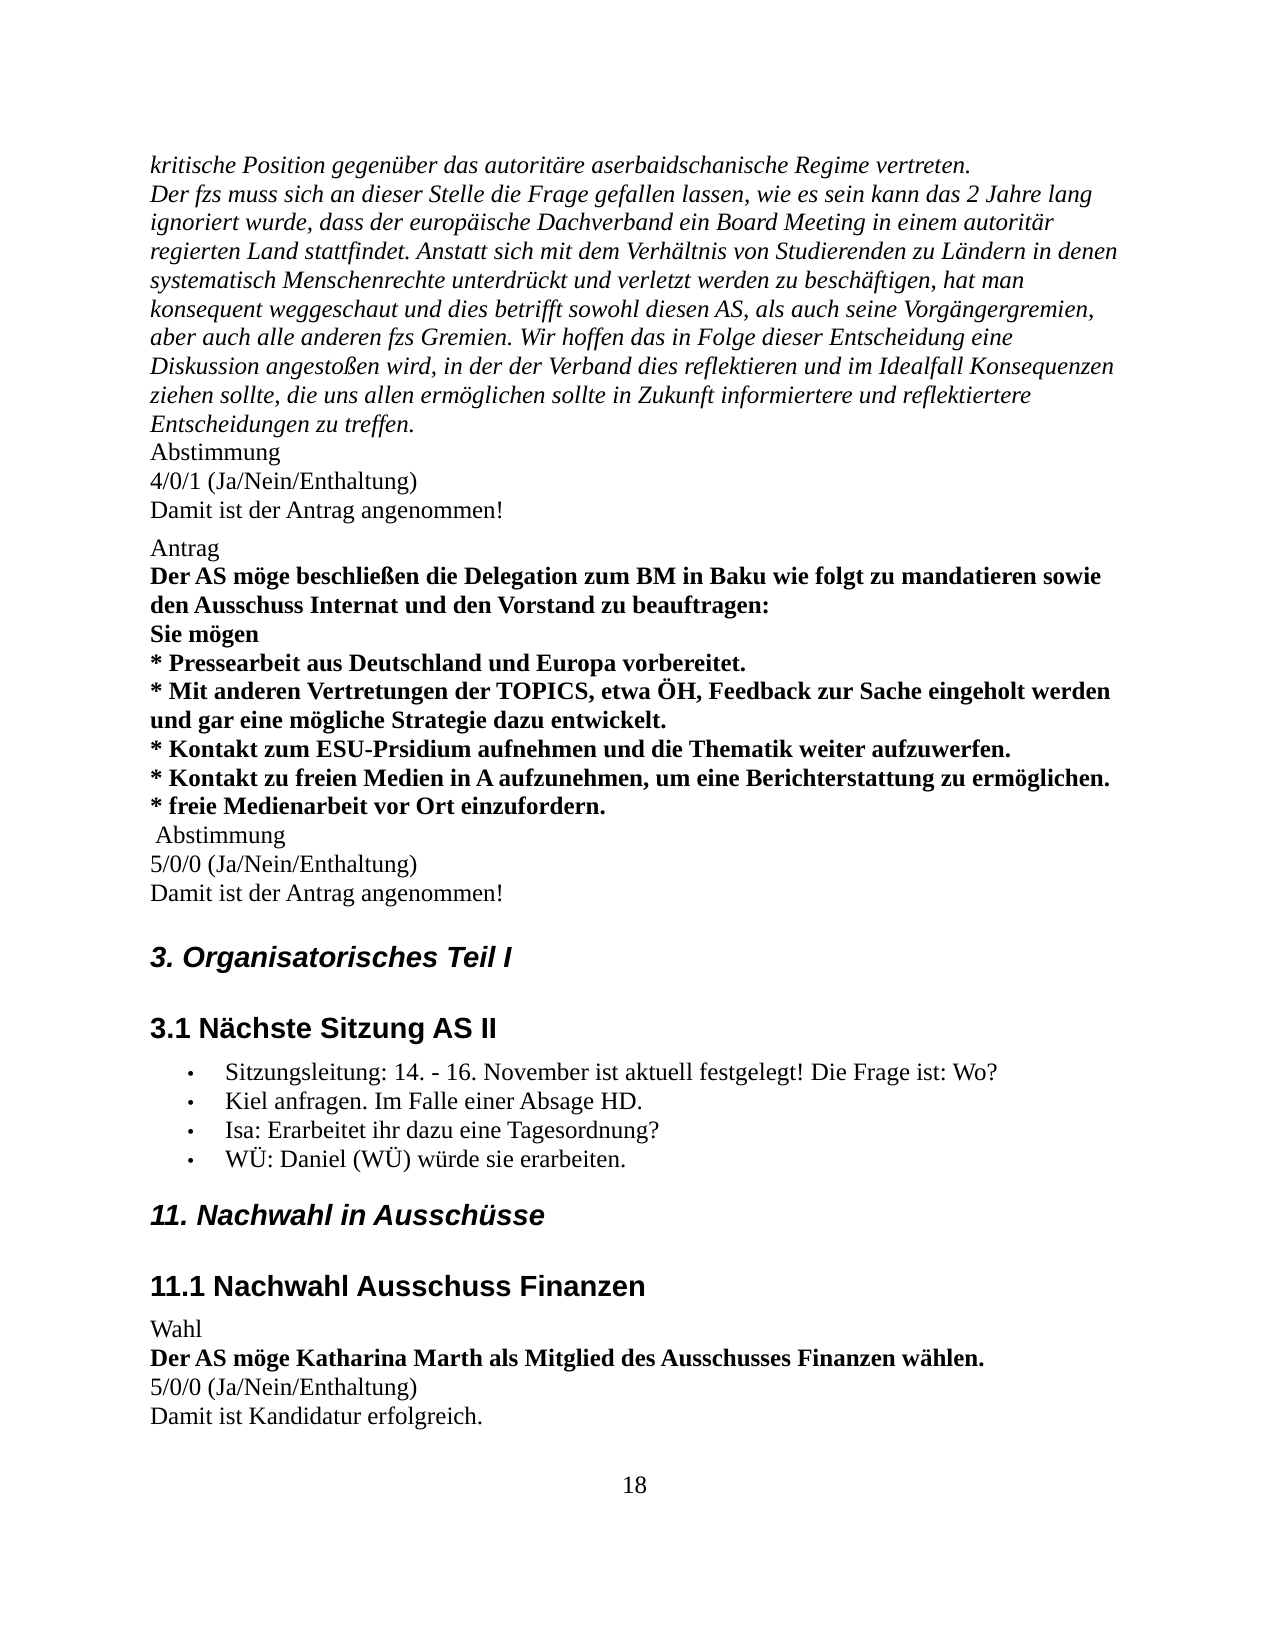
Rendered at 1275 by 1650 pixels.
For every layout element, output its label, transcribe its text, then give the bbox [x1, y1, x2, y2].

subtitle 3.1 Nächste Sitzung AS II [150, 1011, 1125, 1045]
list Isa: Erarbeitet ihr dazu eine Tagesordnung? [187, 1115, 1125, 1144]
text kritische Position gegenüber das autoritäre aserbaidschanische Regime vertreten. Der fzs muss sich an dieser Stelle die Frage gefallen lassen, wie es sein kann das 2 Jahre lang ignoriert wurde, dass der europäische Dachverband ein Board Meeting in einem autoritär regierten Land stattfindet. Anstatt sich mit dem Verhältnis von Studierenden zu Ländern in denen systematisch Menschenrechte unterdrückt und verletzt werden zu beschäftigen, hat man konsequent weggeschaut und dies betrifft sowohl diesen AS, als auch seine Vorgängergremien, aber auch alle anderen fzs Gremien. Wir hoffen das in Folge dieser Entscheidung eine Diskussion angestoßen wird, in der der Verband dies reflektieren und im Idealfall Konsequenzen ziehen sollte, die uns allen ermöglichen sollte in Zukunft informiertere und reflektiertere Entscheidungen zu treffen. Abstimmung 4/0/1 (Ja/Nein/Enthaltung) Damit ist der Antrag angenommen! [150, 150, 1125, 524]
text Antrag Der AS möge beschließen die Delegation zum BM in Baku wie folgt zu mandatieren sowie den Ausschuss Internat und den Vorstand zu beauftragen: Sie mögen * Pressearbeit aus Deutschland und Europa vorbereitet. * Mit anderen Vertretungen der TOPICS, etwa ÖH, Feedback zur Sache eingeholt werden und gar eine mögliche Strategie dazu entwickelt. * Kontakt zum ESU-Prsidium aufnehmen und die Thematik weiter aufzuwerfen. * Kontakt zu freien Medien in A aufzunehmen, um eine Berichterstattung zu ermöglichen. * freie Medienarbeit vor Ort einzufordern. Abstimmung 5/0/0 (Ja/Nein/Enthaltung) Damit ist der Antrag angenommen! [150, 533, 1125, 906]
subtitle 11. Nachwahl in Ausschüsse [150, 1197, 1125, 1231]
list Kiel anfragen. Im Falle einer Absage HD. [187, 1086, 1125, 1115]
subtitle 11.1 Nachwahl Ausschuss Finanzen [150, 1268, 1125, 1302]
subtitle 3. Organisatorisches Teil I [150, 940, 1125, 974]
text Wahl Der AS möge Katharina Marth als Mitglied des Ausschusses Finanzen wählen. 5/0/0 (Ja/Nein/Enthaltung) Damit ist Kandidatur erfolgreich. [150, 1314, 1125, 1429]
list Sitzungsleitung: 14. - 16. November ist aktuell festgelegt! Die Frage ist: Wo? [187, 1057, 1125, 1086]
list WÜ: Daniel (WÜ) würde sie erarbeiten. [187, 1144, 1125, 1172]
